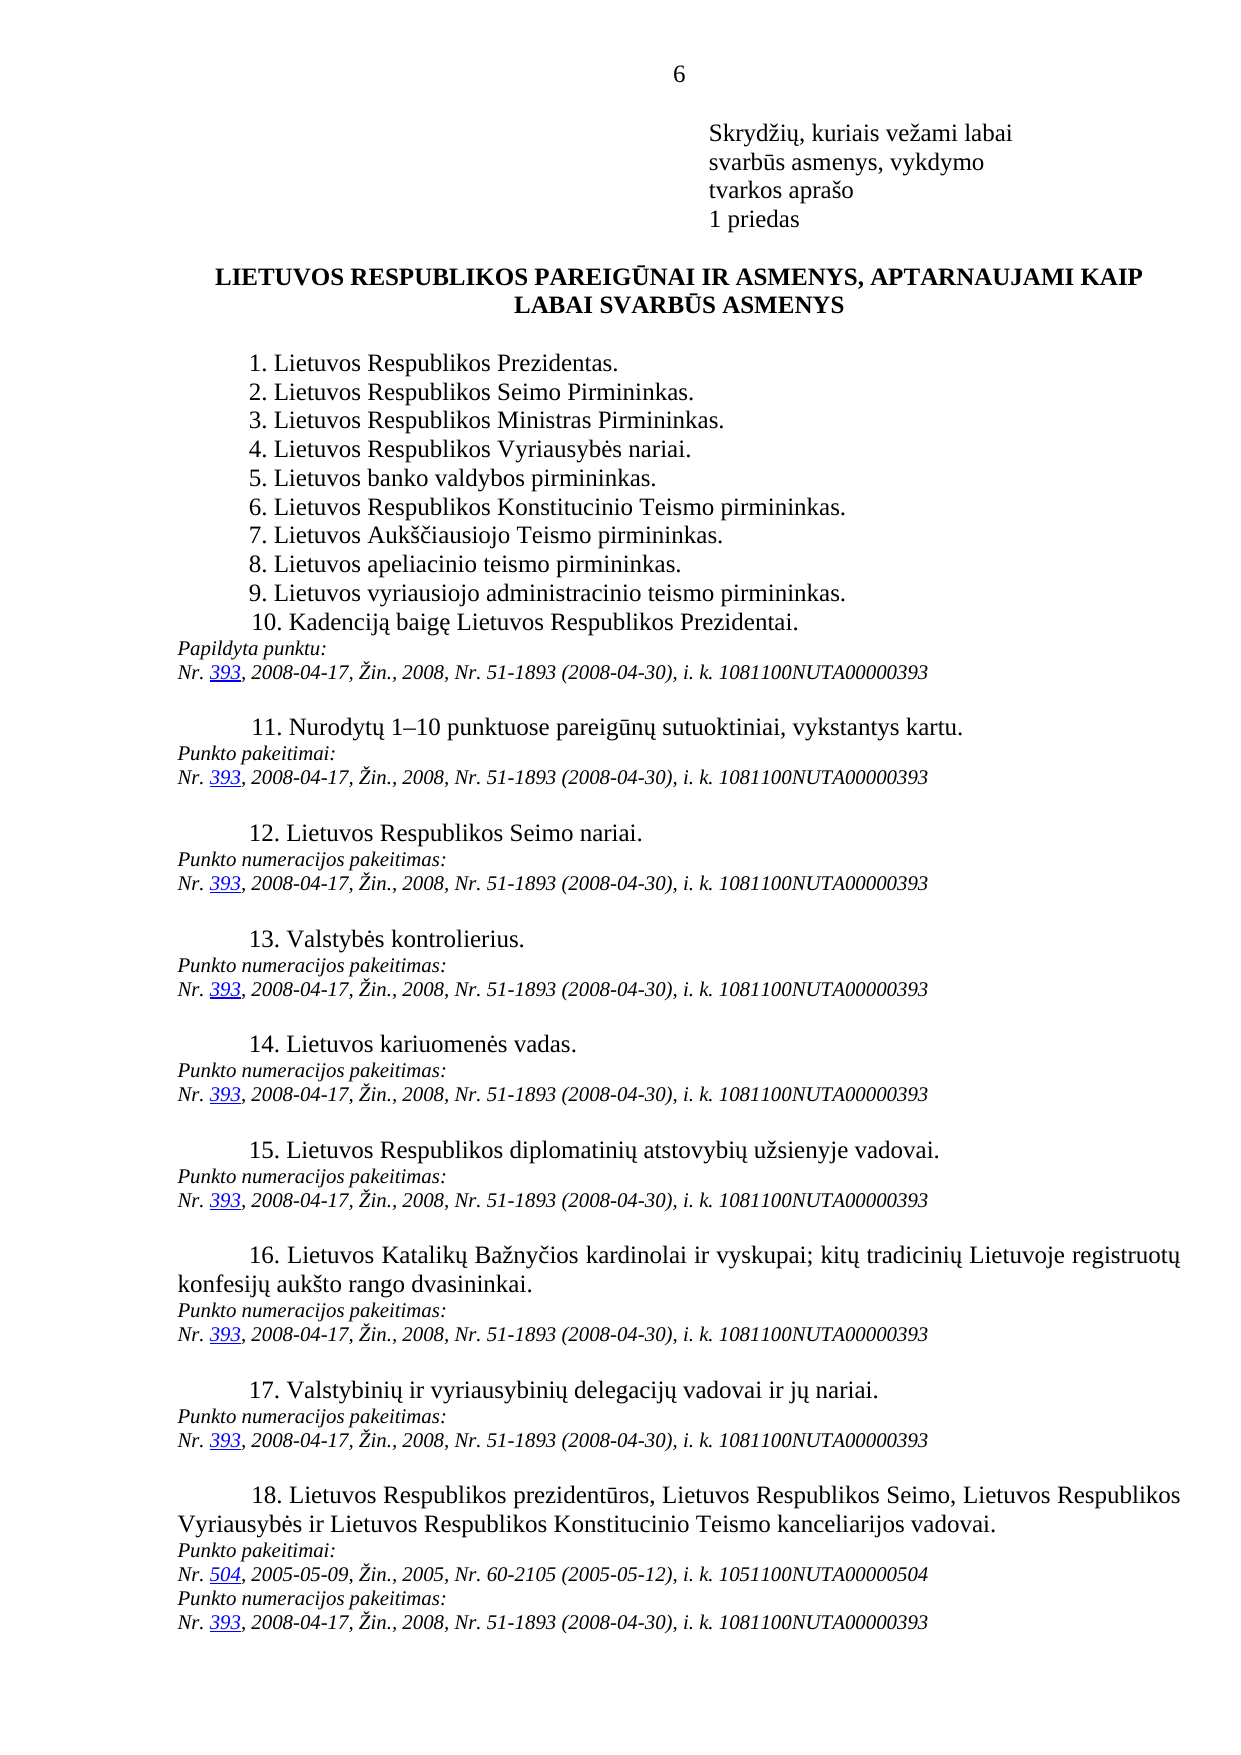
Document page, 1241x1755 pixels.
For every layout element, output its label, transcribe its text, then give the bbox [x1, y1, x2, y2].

text Nr. 393, 2008-04-17, Žin., 2008, Nr. 51-1893 (2008-04-30), i. k. 1081100NUTA00000393 [177, 765, 1181, 789]
text 14. Lietuvos kariuomenės vadas. [177, 1029, 1181, 1058]
text 9. Lietuvos vyriausiojo administracinio teismo pirmininkas. [177, 578, 1181, 607]
text 5. Lietuvos banko valdybos pirmininkas. [177, 463, 1181, 492]
text Nr. 393, 2008-04-17, Žin., 2008, Nr. 51-1893 (2008-04-30), i. k. 1081100NUTA00000393 [177, 1428, 1181, 1452]
text 12. Lietuvos Respublikos Seimo nariai. [177, 818, 1181, 847]
text 11. Nurodytų 1–10 punktuose pareigūnų sutuoktiniai, vykstantys kartu. [177, 712, 1181, 741]
text Punkto pakeitimai: [177, 741, 1181, 765]
text Papildyta punktu: [177, 636, 1181, 660]
text Nr. 393, 2008-04-17, Žin., 2008, Nr. 51-1893 (2008-04-30), i. k. 1081100NUTA00000393 [177, 871, 1181, 895]
text 8. Lietuvos apeliacinio teismo pirmininkas. [177, 549, 1181, 578]
text 17. Valstybinių ir vyriausybinių delegacijų vadovai ir jų nariai. [177, 1375, 1181, 1404]
text Punkto numeracijos pakeitimas: [177, 1298, 1181, 1322]
text Nr. 393, 2008-04-17, Žin., 2008, Nr. 51-1893 (2008-04-30), i. k. 1081100NUTA00000393 [177, 1188, 1181, 1212]
text Nr. 393, 2008-04-17, Žin., 2008, Nr. 51-1893 (2008-04-30), i. k. 1081100NUTA00000393 [177, 1322, 1181, 1346]
text Punkto pakeitimai: [177, 1538, 1181, 1562]
text Nr. 393, 2008-04-17, Žin., 2008, Nr. 51-1893 (2008-04-30), i. k. 1081100NUTA00000393 [177, 660, 1181, 684]
text Punkto numeracijos pakeitimas: [177, 847, 1181, 871]
text LIETUVOS RESPUBLIKOS PAREIGŪNAI IR ASMENYS, APTARNAUJAMI KAIP LABAI SVARBŪS ASMENYS [177, 262, 1181, 319]
text Punkto numeracijos pakeitimas: [177, 952, 1181, 977]
text Punkto numeracijos pakeitimas: [177, 1404, 1181, 1428]
text Nr. 393, 2008-04-17, Žin., 2008, Nr. 51-1893 (2008-04-30), i. k. 1081100NUTA00000393 [177, 977, 1181, 1001]
text Skrydžių, kuriais vežami labai [709, 118, 1181, 147]
text Nr. 393, 2008-04-17, Žin., 2008, Nr. 51-1893 (2008-04-30), i. k. 1081100NUTA00000393 [177, 1082, 1181, 1106]
text svarbūs asmenys, vykdymo [177, 147, 1181, 176]
text tvarkos aprašo [177, 176, 1181, 204]
text 3. Lietuvos Respublikos Ministras Pirmininkas. [177, 406, 1181, 434]
text 18. Lietuvos Respublikos prezidentūros, Lietuvos Respublikos Seimo, Lietuvos Respublikos Vyriausybės ir Lietuvos Respublikos Konstitucinio Teismo kanceliarijos vadovai. [177, 1481, 1181, 1538]
text Punkto numeracijos pakeitimas: [177, 1586, 1181, 1610]
text 13. Valstybės kontrolierius. [177, 924, 1181, 952]
text 1. Lietuvos Respublikos Prezidentas. [177, 348, 1181, 377]
text 6. Lietuvos Respublikos Konstitucinio Teismo pirmininkas. [177, 492, 1181, 521]
text 7. Lietuvos Aukščiausiojo Teismo pirmininkas. [177, 521, 1181, 549]
text Nr. 393, 2008-04-17, Žin., 2008, Nr. 51-1893 (2008-04-30), i. k. 1081100NUTA00000393 [177, 1610, 1181, 1634]
text Nr. 504, 2005-05-09, Žin., 2005, Nr. 60-2105 (2005-05-12), i. k. 1051100NUTA00000504 [177, 1562, 1181, 1586]
text 10. Kadenciją baigę Lietuvos Respublikos Prezidentai. [177, 607, 1181, 636]
text 1 priedas [177, 204, 1181, 233]
text Punkto numeracijos pakeitimas: [177, 1164, 1181, 1188]
text Punkto numeracijos pakeitimas: [177, 1058, 1181, 1082]
text 2. Lietuvos Respublikos Seimo Pirmininkas. [177, 377, 1181, 406]
text 15. Lietuvos Respublikos diplomatinių atstovybių užsienyje vadovai. [177, 1135, 1181, 1164]
text 4. Lietuvos Respublikos Vyriausybės nariai. [177, 434, 1181, 463]
text 16. Lietuvos Katalikų Bažnyčios kardinolai ir vyskupai; kitų tradicinių Lietuvoje registruotų konfesijų aukšto rango dvasininkai. [177, 1241, 1181, 1298]
